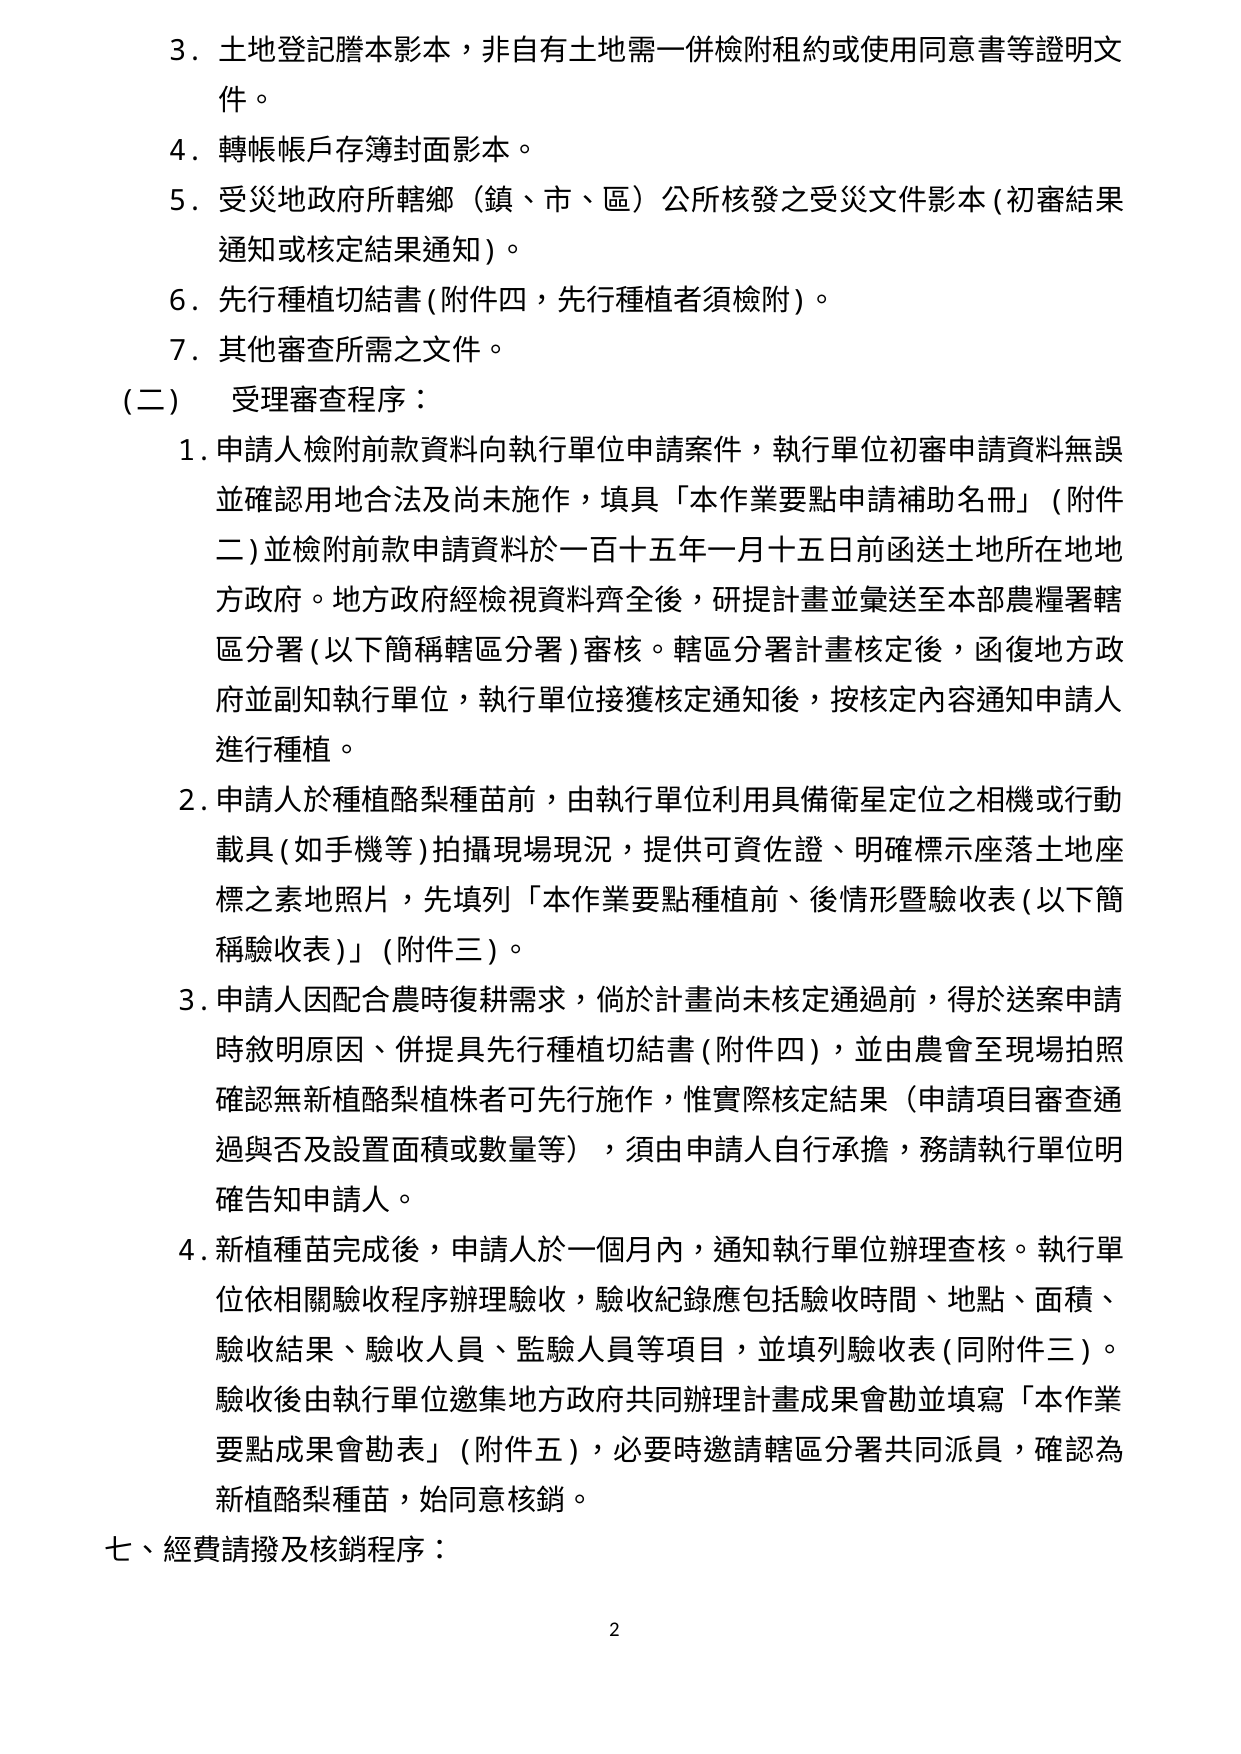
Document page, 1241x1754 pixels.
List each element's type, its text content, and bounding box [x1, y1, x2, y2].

list 受災地政府所轄鄉（鎮、市、區）公所核發之受災文件影本(初審結果通知或核定結果通知)。 [168, 171, 1124, 271]
list 申請人因配合農時復耕需求，倘於計畫尚未核定通過前，得於送案申請時敘明原因、併提具先行種植切結書(附件四)，並由農會至現場拍照確認無新植酪梨植株者可先行施作，惟實際核定結果（申請項目審查通過與否及設置面積或數量等），須由申請人自行承擔，務請執行單位明確告知申請人。 [178, 971, 1124, 1221]
list 其他審查所需之文件。 [168, 321, 1124, 371]
list 土地登記謄本影本，非自有土地需一併檢附租約或使用同意書等證明文件。 [168, 21, 1124, 121]
list 新植種苗完成後，申請人於一個月內，通知執行單位辦理查核。執行單位依相關驗收程序辦理驗收，驗收紀錄應包括驗收時間、地點、面積、驗收結果、驗收人員、監驗人員等項目，並填列驗收表(同附件三)。驗收後由執行單位邀集地方政府共同辦理計畫成果會勘並填寫「本作業要點成果會勘表」(附件五)，必要時邀請轄區分署共同派員，確認為新植酪梨種苗，始同意核銷。 [178, 1221, 1124, 1521]
list 受理審查程序： [118, 371, 1124, 421]
list 經費請撥及核銷程序： [104, 1521, 1124, 1571]
list 轉帳帳戶存簿封面影本。 [168, 121, 1124, 171]
list 申請人檢附前款資料向執行單位申請案件，執行單位初審申請資料無誤並確認用地合法及尚未施作，填具「本作業要點申請補助名冊」(附件二)並檢附前款申請資料於一百十五年一月十五日前函送土地所在地地方政府。地方政府經檢視資料齊全後，研提計畫並彙送至本部農糧署轄區分署(以下簡稱轄區分署)審核。轄區分署計畫核定後，函復地方政府並副知執行單位，執行單位接獲核定通知後，按核定內容通知申請人進行種植。 [178, 421, 1124, 771]
list 先行種植切結書(附件四，先行種植者須檢附)。 [168, 271, 1124, 321]
list 申請人於種植酪梨種苗前，由執行單位利用具備衛星定位之相機或行動載具(如手機等)拍攝現場現況，提供可資佐證、明確標示座落土地座標之素地照片，先填列「本作業要點種植前、後情形暨驗收表(以下簡稱驗收表)」(附件三)。 [178, 771, 1124, 971]
